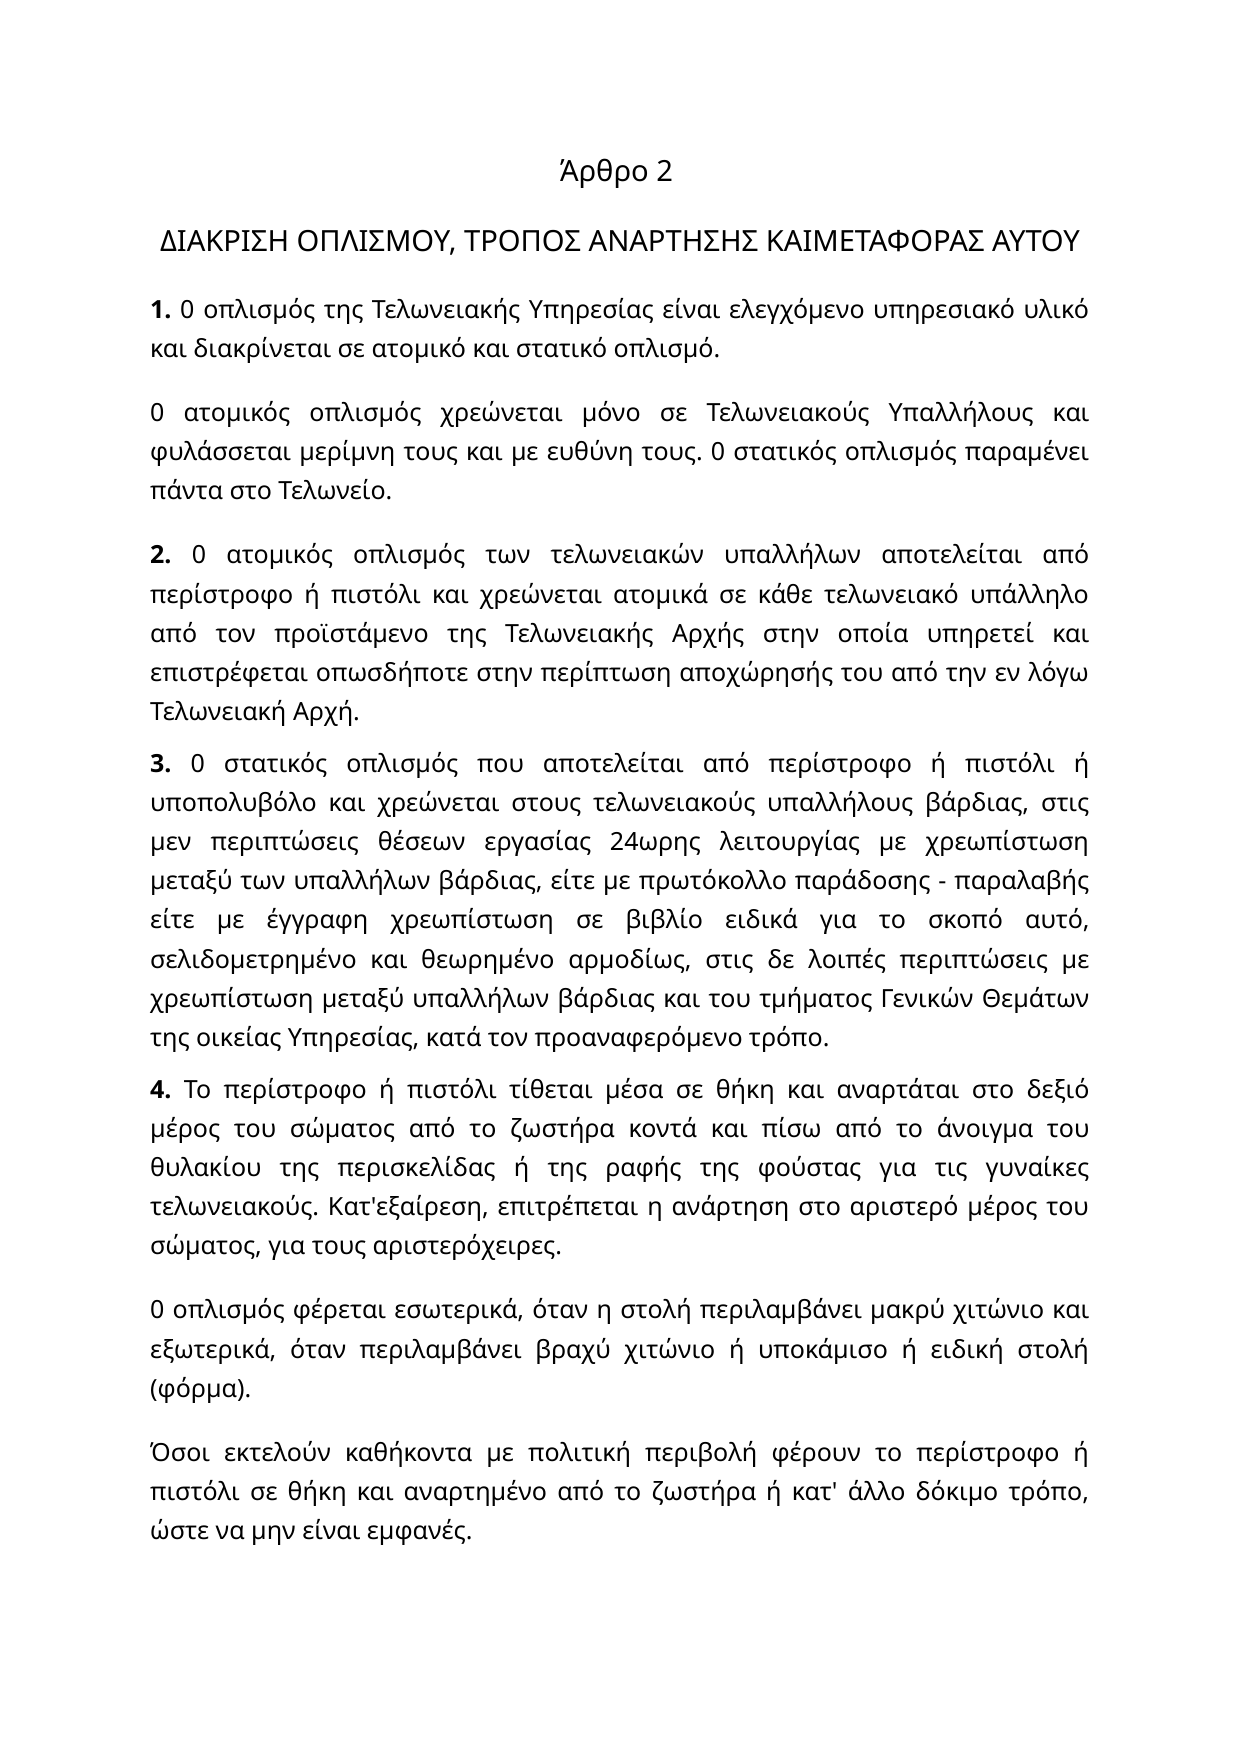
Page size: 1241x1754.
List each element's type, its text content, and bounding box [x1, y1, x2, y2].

text 4. Το περίστροφο ή πιστόλι τίθεται μέσα σε θήκη και αναρτάται στο δεξιό μέρος του σώματος από το ζωστήρα κοντά και πίσω από το άνοιγμα του θυλακίου της περισκελίδας ή της ραφής της φούστας για τις γυναίκες τελωνειακούς. Κατ'εξαίρεση, επιτρέπεται η ανάρτηση στο αριστερό μέρος του σώματος, για τους αριστερόχειρες. [150, 1071, 1090, 1262]
text 2. 0 ατομικός οπλισμός των τελωνειακών υπαλλήλων αποτελείται από περίστροφο ή πιστόλι και χρεώνεται ατομικά σε κάθε τελωνειακό υπάλληλο από τον προϊστάμενο της Τελωνειακής Αρχής στην οποία υπηρετεί και επιστρέφεται οπωσδήποτε στην περίπτωση αποχώρησής του από την εν λόγω Τελωνειακή Αρχή. [150, 537, 1090, 728]
text Όσοι εκτελούν καθήκοντα με πολιτική περιβολή φέρουν το περίστροφο ή πιστόλι σε θήκη και αναρτημένο από το ζωστήρα ή κατ' άλλο δόκιμο τρόπο, ώστε να μην είναι εμφανές. [150, 1434, 1090, 1547]
text 1. 0 οπλισμός της Τελωνειακής Υπηρεσίας είναι ελεγχόμενο υπηρεσιακό υλικό και διακρίνεται σε ατομικό και στατικό οπλισμό. [150, 291, 1090, 364]
subtitle Άρθρο 2 [150, 150, 1090, 190]
text 0 οπλισμός φέρεται εσωτερικά, όταν η στολή περιλαμβάνει μακρύ χιτώνιο και εξωτερικά, όταν περιλαμβάνει βραχύ χιτώνιο ή υποκάμισο ή ειδική στολή (φόρμα). [150, 1292, 1090, 1404]
subtitle ΔΙΑΚΡΙΣΗ ΟΠΛΙΣΜΟΥ, ΤΡΟΠΟΣ ΑΝΑΡΤΗΣΗΣ ΚΑΙΜΕΤΑΦΟΡΑΣ ΑΥΤΟΥ [150, 221, 1090, 260]
text 3. 0 στατικός οπλισμός που αποτελείται από περίστροφο ή πιστόλι ή υποπολυβόλο και χρεώνεται στους τελωνειακούς υπαλλήλους βάρδιας, στις μεν περιπτώσεις θέσεων εργασίας 24ωρης λειτουργίας με χρεωπίστωση μεταξύ των υπαλλήλων βάρδιας, είτε με πρωτόκολλο παράδοσης - παραλαβής είτε με έγγραφη χρεωπίστωση σε βιβλίο ειδικά για το σκοπό αυτό, σελιδομετρημένο και θεωρημένο αρμοδίως, στις δε λοιπές περιπτώσεις με χρεωπίστωση μεταξύ υπαλλήλων βάρδιας και του τμήματος Γενικών Θεμάτων της οικείας Υπηρεσίας, κατά τον προαναφερόμενο τρόπο. [150, 745, 1090, 1054]
text 0 ατομικός οπλισμός χρεώνεται μόνο σε Τελωνειακούς Υπαλλήλους και φυλάσσεται μερίμνη τους και με ευθύνη τους. 0 στατικός οπλισμός παραμένει πάντα στο Τελωνείο. [150, 394, 1090, 507]
